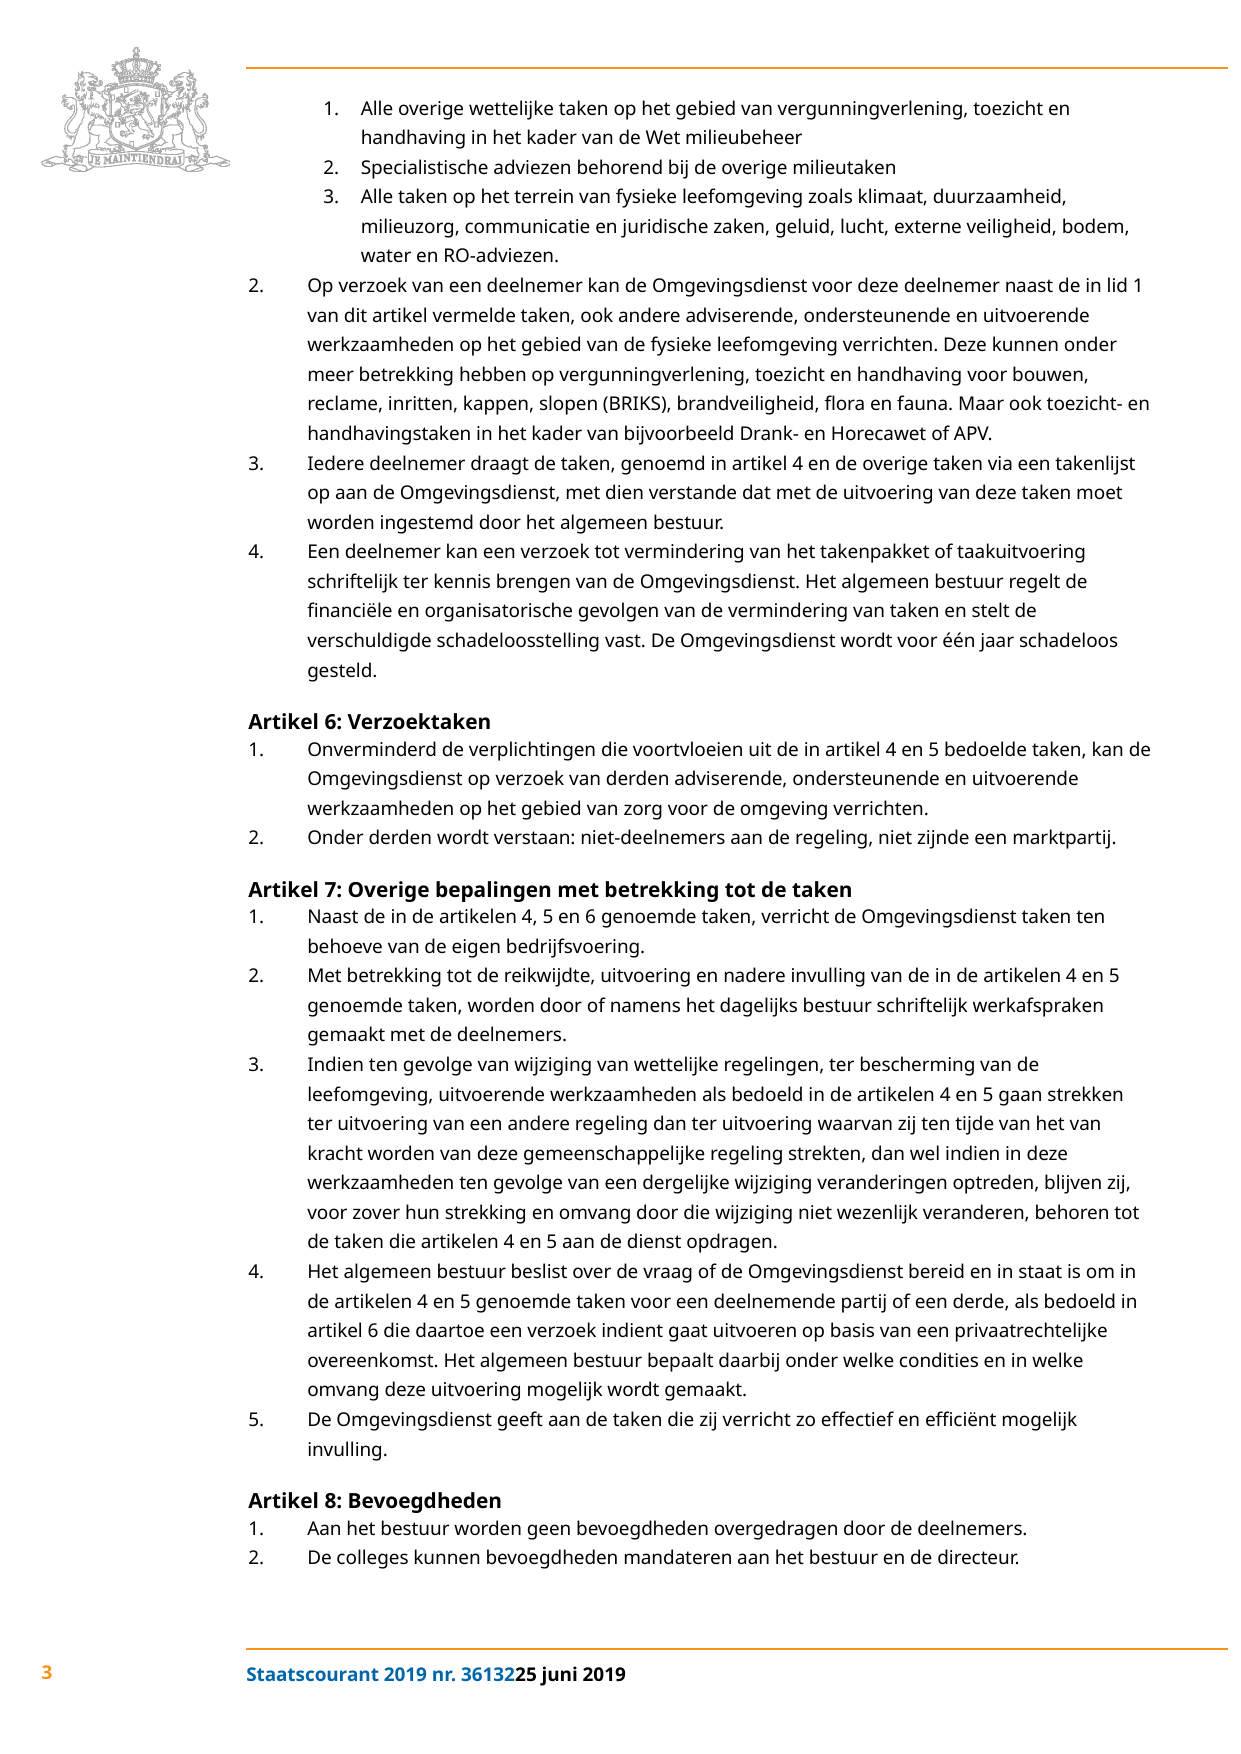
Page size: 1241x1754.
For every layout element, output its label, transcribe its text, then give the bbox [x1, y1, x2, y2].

picture [41, 47, 231, 172]
list Alle taken op het terrein van fysieke leefomgeving zoals klimaat, duurzaamheid, milieuzorg, communicatie en juridische zaken, geluid, lucht, externe veiligheid, bodem, water en RO-adviezen. [323, 183, 1152, 268]
list Met betrekking tot de reikwijdte, uitvoering en nadere invulling van de in de artikelen 4 en 5 genoemde taken, worden door of namens het dagelijks bestuur schriftelijk werkafspraken gemaakt met de deelnemers. [248, 962, 1152, 1047]
list Op verzoek van een deelnemer kan de Omgevingsdienst voor deze deelnemer naast de in lid 1 van dit artikel vermelde taken, ook andere adviserende, ondersteunende en uitvoerende werkzaamheden op het gebied van de fysieke leefomgeving verrichten. Deze kunnen onder meer betrekking hebben op vergunningverlening, toezicht en handhaving voor bouwen, reclame, inritten, kappen, slopen (BRIKS), brandveiligheid, flora en fauna. Maar ook toezicht- en handhavingstaken in het kader van bijvoorbeeld Drank- en Horecawet of APV. [248, 272, 1152, 446]
list Alle overige wettelijke taken op het gebied van vergunningverlening, toezicht en handhaving in het kader van de Wet milieubeheer [323, 95, 1152, 150]
text Artikel 6: Verzoektaken [248, 707, 1152, 736]
text Artikel 7: Overige bepalingen met betrekking tot de taken [248, 875, 1152, 903]
list Indien ten gevolge van wijziging van wettelijke regelingen, ter bescherming van de leefomgeving, uitvoerende werkzaamheden als bedoeld in de artikelen 4 en 5 gaan strekken ter uitvoering van een andere regeling dan ter uitvoering waarvan zij ten tijde van het van kracht worden van deze gemeenschappelijke regeling strekten, dan wel indien in deze werkzaamheden ten gevolge van een dergelijke wijziging veranderingen optreden, blijven zij, voor zover hun strekking en omvang door die wijziging niet wezenlijk veranderen, behoren tot de taken die artikelen 4 en 5 aan de dienst opdragen. [248, 1051, 1152, 1254]
list Naast de in de artikelen 4, 5 en 6 genoemde taken, verricht de Omgevingsdienst taken ten behoeve van de eigen bedrijfsvoering. [248, 903, 1152, 959]
list Aan het bestuur worden geen bevoegdheden overgedragen door de deelnemers. [248, 1515, 1152, 1540]
list Onder derden wordt verstaan: niet-deelnemers aan de regeling, niet zijnde een marktpartij. [248, 824, 1152, 850]
list De Omgevingsdienst geeft aan de taken die zij verricht zo effectief en efficiënt mogelijk invulling. [248, 1406, 1152, 1462]
list Specialistische adviezen behorend bij de overige milieutaken [323, 154, 1152, 180]
list Een deelnemer kan een verzoek tot vermindering van het takenpakket of taakuitvoering schriftelijk ter kennis brengen van de Omgevingsdienst. Het algemeen bestuur regelt de financiële en organisatorische gevolgen van de vermindering van taken en stelt de verschuldigde schadeloosstelling vast. De Omgevingsdienst wordt voor één jaar schadeloos gesteld. [248, 538, 1152, 683]
list De colleges kunnen bevoegdheden mandateren aan het bestuur en de directeur. [248, 1544, 1152, 1570]
text Artikel 8: Bevoegdheden [248, 1486, 1152, 1515]
list Het algemeen bestuur beslist over de vraag of de Omgevingsdienst bereid en in staat is om in de artikelen 4 en 5 genoemde taken voor een deelnemende partij of een derde, als bedoeld in artikel 6 die daartoe een verzoek indient gaat uitvoeren op basis van een privaatrechtelijke overeenkomst. Het algemeen bestuur bepaalt daarbij onder welke condities en in welke omvang deze uitvoering mogelijk wordt gemaakt. [248, 1258, 1152, 1402]
list Iedere deelnemer draagt de taken, genoemd in artikel 4 en de overige taken via een takenlijst op aan de Omgevingsdienst, met dien verstande dat met de uitvoering van deze taken moet worden ingestemd door het algemeen bestuur. [248, 450, 1152, 535]
list Onverminderd de verplichtingen die voortvloeien uit de in artikel 4 en 5 bedoelde taken, kan de Omgevingsdienst op verzoek van derden adviserende, ondersteunende en uitvoerende werkzaamheden op het gebied van zorg voor de omgeving verrichten. [248, 736, 1152, 821]
